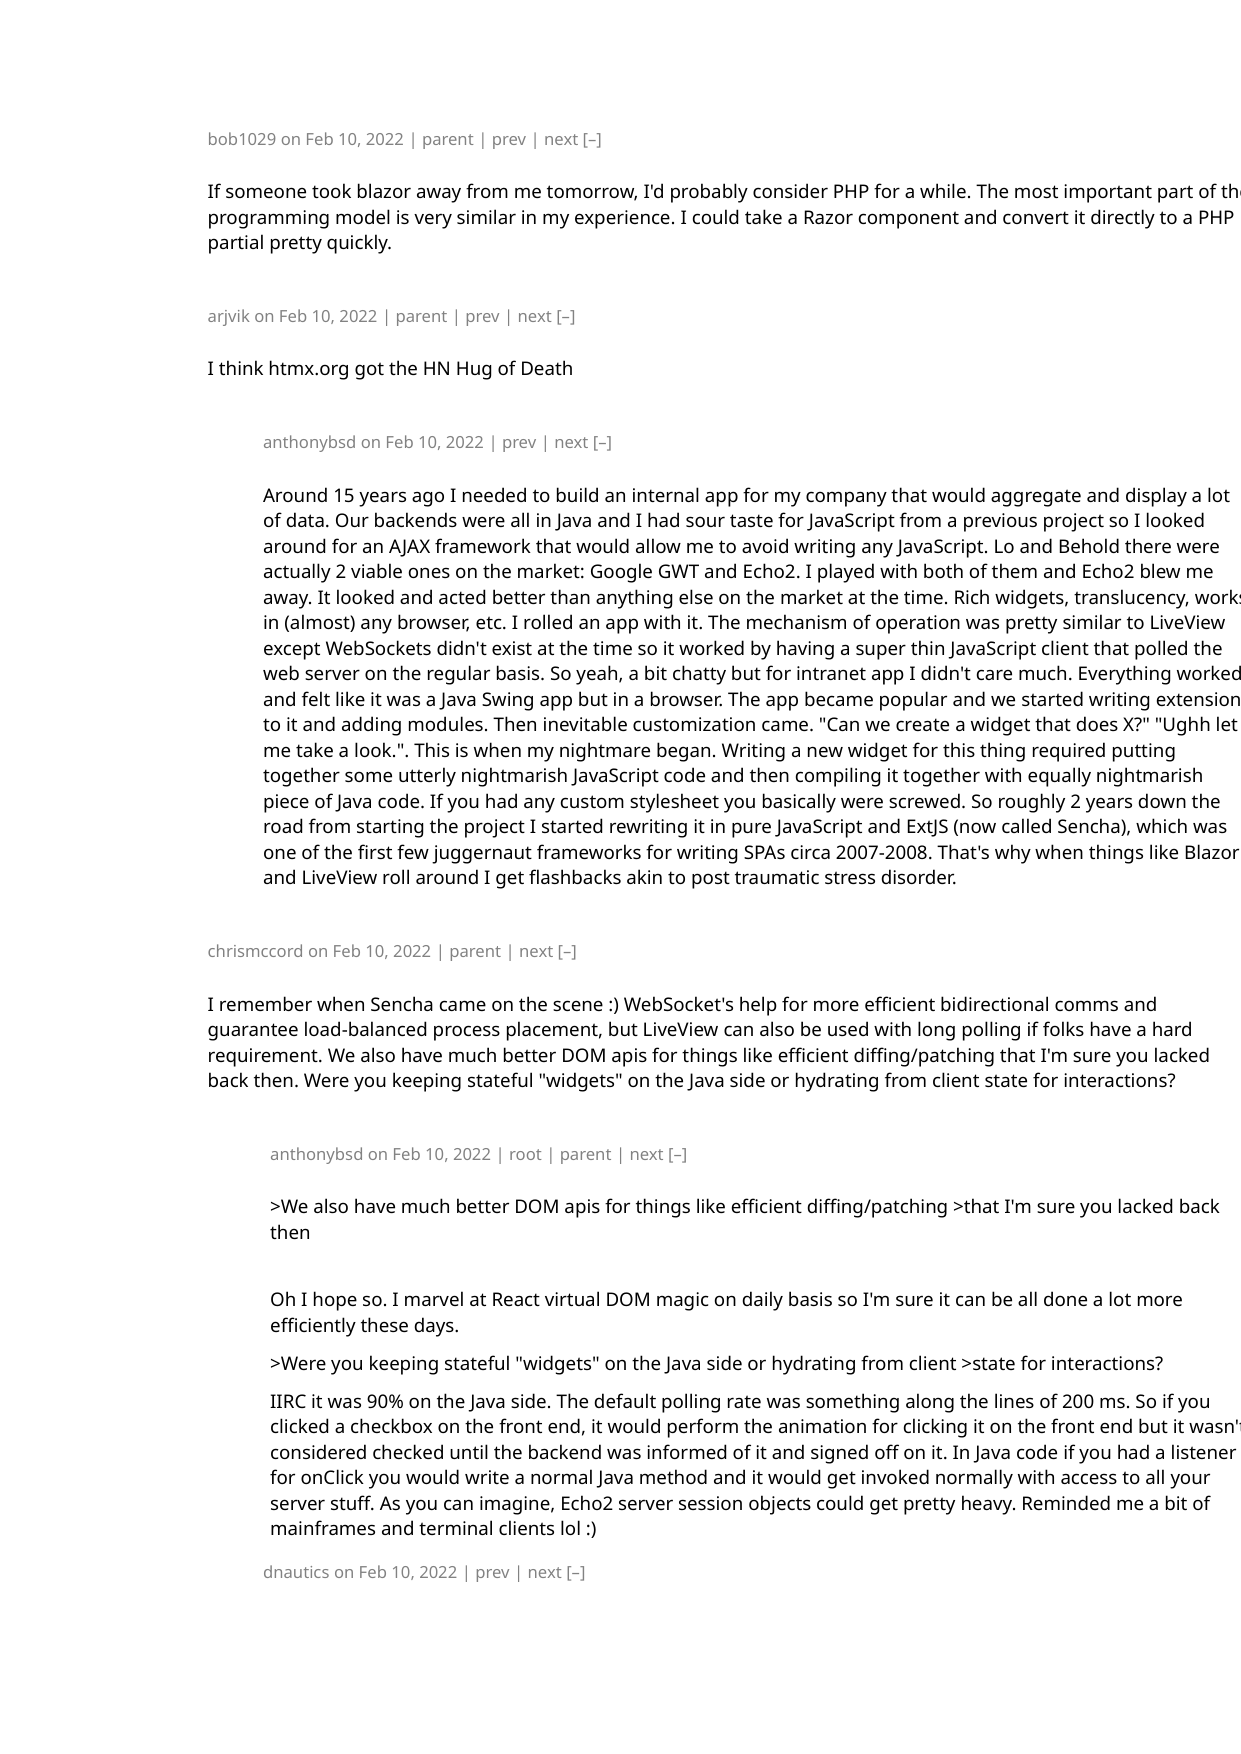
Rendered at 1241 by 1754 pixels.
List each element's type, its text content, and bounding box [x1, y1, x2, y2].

table_cell [118, 1547, 1240, 1618]
table_header anthonybsd on Feb 10, 2022 | prev | next [–] Around 15 years ago I needed to build an internal app for my company that would aggregate and display a lot of data. Our backends were all in Java and I had sour taste for JavaScript from a previous project so I looked around for an AJAX framework that would allow me to avoid writing any JavaScript. Lo and Behold there were actually 2 viable ones on the market: Google GWT and Echo2. I played with both of them and Echo2 blew me away. It looked and acted better than anything else on the market at the time. Rich widgets, translucency, works in (almost) any browser, etc. I rolled an app with it. The mechanism of operation was pretty similar to LiveView except WebSockets didn't exist at the time so it worked by having a super thin JavaScript client that polled the web server on the regular basis. So yeah, a bit chatty but for intranet app I didn't care much. Everything worked and felt like it was a Java Swing app but in a browser. The app became popular and we started writing extensions to it and adding modules. Then inevitable customization came. "Can we create a widget that does X?" "Ughh let me take a look.". This is when my nightmare began. Writing a new widget for this thing required putting together some utterly nightmarish JavaScript code and then compiling it together with equally nightmarish piece of Java code. If you had any custom stylesheet you basically were screwed. So roughly 2 years down the road from starting the project I started rewriting it in pure JavaScript and ExtJS (now called Sencha), which was one of the first few juggernaut frameworks for writing SPAs circa 2007-2008. That's why when things like Blazor and LiveView roll around I get flashbacks akin to post traumatic stress disorder. [260, 424, 1240, 923]
table_header [193, 121, 204, 287]
table_header [121, 121, 192, 287]
table_header [121, 424, 248, 923]
table_cell [118, 291, 1240, 417]
table_header [121, 933, 192, 1125]
table_header anthonybsd on Feb 10, 2022 | root | parent | next [–] >We also have much better DOM apis for things like efficient diffing/patching >that I'm sure you lacked back then Oh I hope so. I marvel at React virtual DOM magic on daily basis so I'm sure it can be all done a lot more efficiently these days. >Were you keeping stateful "widgets" on the Java side or hydrating from client >state for interactions? IIRC it was 90% on the Java side. The default polling rate was something along the lines of 200 ms. So if you clicked a checkbox on the front end, it would perform the animation for clicking it on the front end but it wasn't considered checked until the backend was informed of it and signed off on it. In Java code if you had a listener for onClick you would write a normal Java method and it would get invoked normally with access to all your server stuff. As you can imagine, Echo2 server session objects could get pretty heavy. Reminded me a bit of mainframes and terminal clients lol :) [267, 1136, 1240, 1544]
picture [123, 1557, 242, 1561]
table_header [193, 933, 204, 1125]
table_cell [118, 118, 1240, 291]
table_cell [118, 1128, 1240, 1547]
table_header [248, 424, 260, 923]
table_header [255, 1136, 267, 1544]
table_header dnautics on Feb 10, 2022 | prev | next [–] [260, 1555, 1240, 1615]
table_header chrismccord on Feb 10, 2022 | parent | next [–] I remember when Sencha came on the scene :) WebSocket's help for more efficient bidirectional comms and guarantee load-balanced process placement, but LiveView can also be used with long polling if folks have a hard requirement. We also have much better DOM apis for things like efficient diffing/patching that I'm sure you lacked back then. Were you keeping stateful "widgets" on the Java side or hydrating from client state for interactions? [205, 933, 1240, 1125]
table_header [121, 1136, 255, 1544]
table_cell [118, 926, 1240, 1128]
table_header arjvik on Feb 10, 2022 | parent | prev | next [–] I think htmx.org got the HN Hug of Death [205, 298, 636, 414]
table_header [248, 1555, 260, 1615]
table_header [193, 298, 204, 414]
table_cell [118, 417, 1240, 926]
table_header bob1029 on Feb 10, 2022 | parent | prev | next [–] If someone took blazor away from me tomorrow, I'd probably consider PHP for a while. The most important part of the programming model is very similar in my experience. I could take a Razor component and convert it directly to a PHP partial pretty quickly. [205, 121, 1240, 287]
table_header [121, 298, 192, 414]
table_header [121, 1555, 248, 1615]
picture [123, 1338, 249, 1342]
